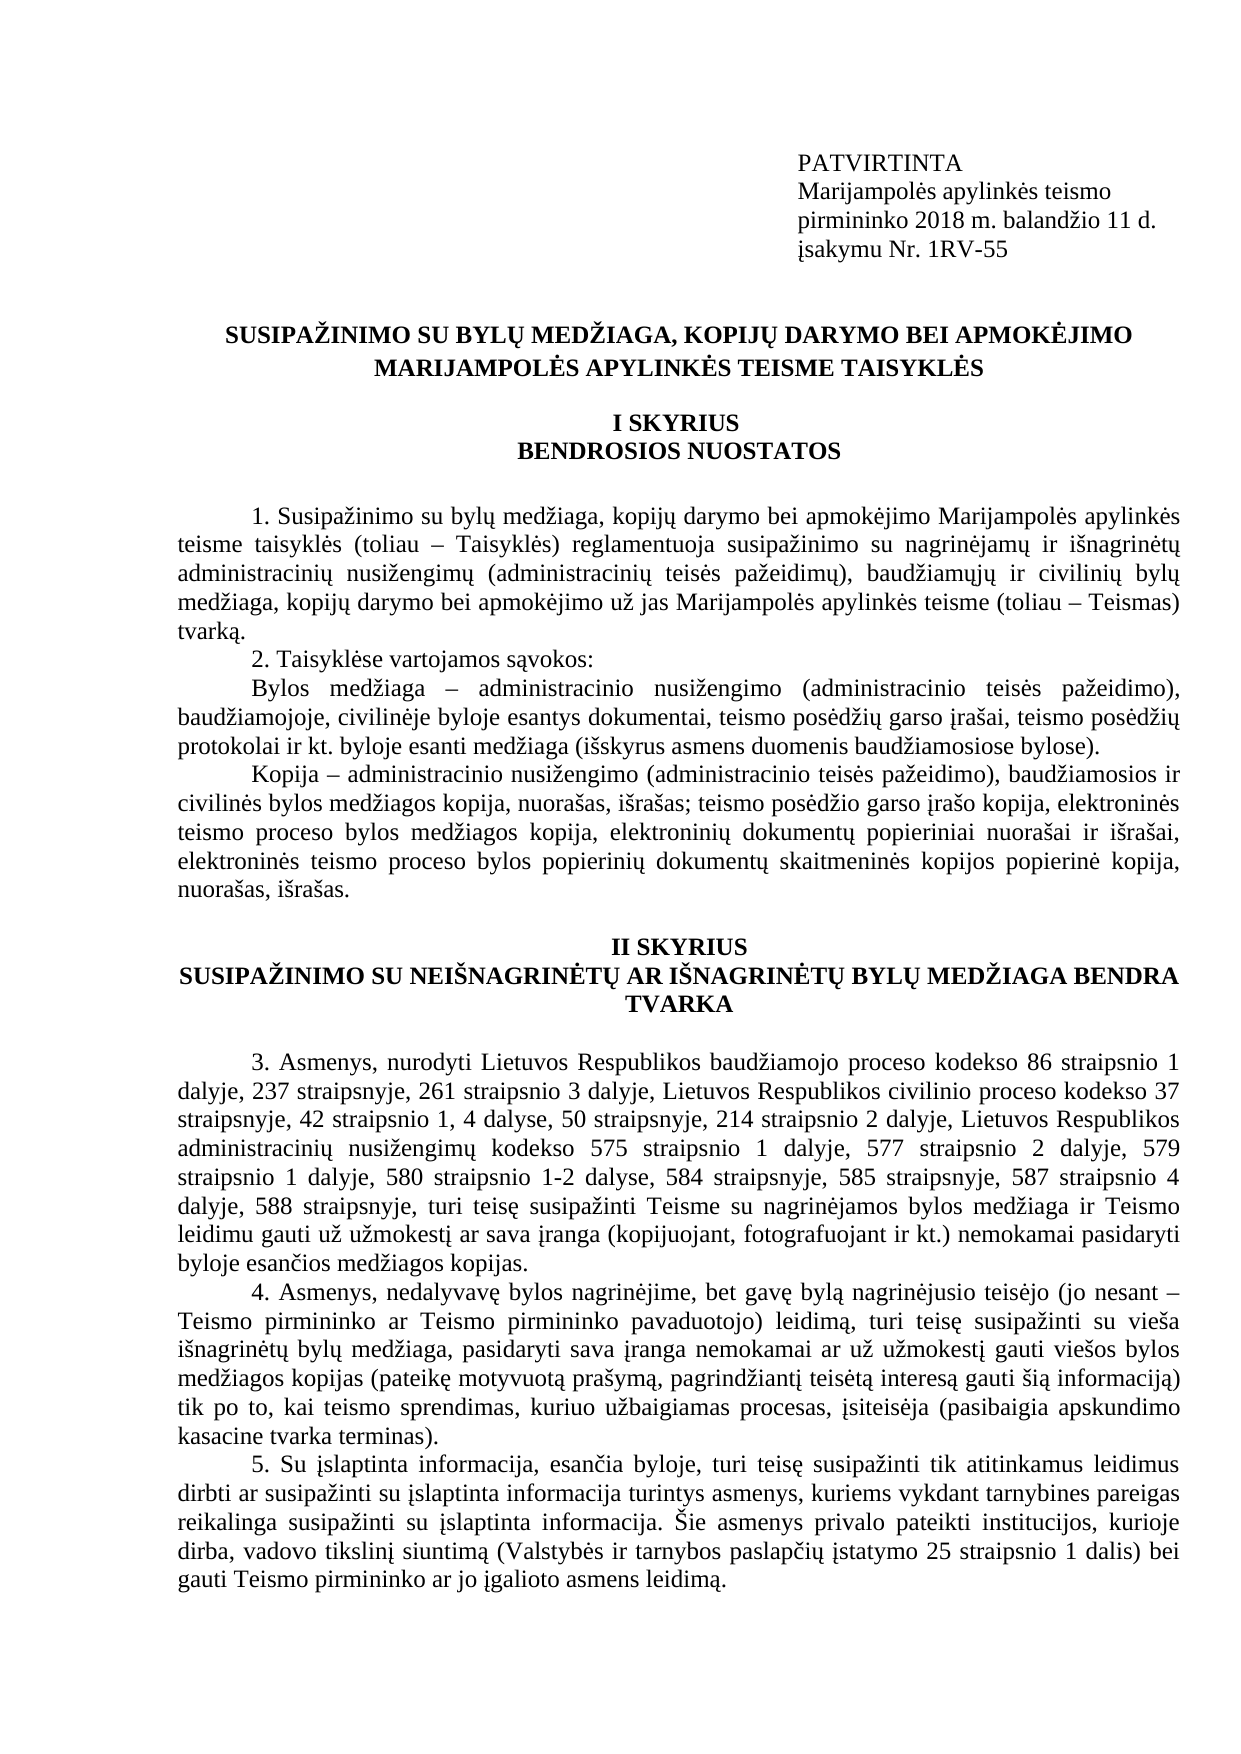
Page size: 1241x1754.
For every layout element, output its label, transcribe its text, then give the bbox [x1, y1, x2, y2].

text 5. Su įslaptinta informacija, esančia byloje, turi teisę susipažinti tik atitinkamus leidimus dirbti ar susipažinti su įslaptinta informacija turintys asmenys, kuriems vykdant tarnybines pareigas reikalinga susipažinti su įslaptinta informacija. Šie asmenys privalo pateikti institucijos, kurioje dirba, vadovo tikslinį siuntimą (Valstybės ir tarnybos paslapčių įstatymo 25 straipsnio 1 dalis) bei gauti Teismo pirmininko ar jo įgalioto asmens leidimą. [177, 1449, 1181, 1593]
text i SKYRIUS [177, 408, 1181, 436]
text įsakymu Nr. 1RV-55 [694, 234, 1181, 263]
text II SKYRIUS [177, 932, 1181, 961]
text Kopija – administracinio nusižengimo (administracinio teisės pažeidimo), baudžiamosios ir civilinės bylos medžiagos kopija, nuorašas, išrašas; teismo posėdžio garso įrašo kopija, elektroninės teismo proceso bylos medžiagos kopija, elektroninių dokumentų popieriniai nuorašai ir išrašai, elektroninės teismo proceso bylos popierinių dokumentų skaitmeninės kopijos popierinė kopija, nuorašas, išrašas. [177, 759, 1181, 903]
text 3. Asmenys, nurodyti Lietuvos Respublikos baudžiamojo proceso kodekso 86 straipsnio 1 dalyje, 237 straipsnyje, 261 straipsnio 3 dalyje, Lietuvos Respublikos civilinio proceso kodekso 37 straipsnyje, 42 straipsnio 1, 4 dalyse, 50 straipsnyje, 214 straipsnio 2 dalyje, Lietuvos Respublikos administracinių nusižengimų kodekso 575 straipsnio 1 dalyje, 577 straipsnio 2 dalyje, 579 straipsnio 1 dalyje, 580 straipsnio 1-2 dalyse, 584 straipsnyje, 585 straipsnyje, 587 straipsnio 4 dalyje, 588 straipsnyje, turi teisę susipažinti Teisme su nagrinėjamos bylos medžiaga ir Teismo leidimu gauti už užmokestį ar sava įranga (kopijuojant, fotografuojant ir kt.) nemokamai pasidaryti byloje esančios medžiagos kopijas. [177, 1047, 1181, 1277]
text Marijampolės apylinkės teismo [694, 176, 1181, 205]
text pirmininko 2018 m. balandžio 11 d. [694, 205, 1181, 234]
text 2. Taisyklėse vartojamos sąvokos: [177, 644, 1181, 673]
text Bylos medžiaga – administracinio nusižengimo (administracinio teisės pažeidimo), baudžiamojoje, civilinėje byloje esantys dokumentai, teismo posėdžių garso įrašai, teismo posėdžių protokolai ir kt. byloje esanti medžiaga (išskyrus asmens duomenis baudžiamosiose bylose). [177, 673, 1181, 759]
text SUSIPAŽINIMO SU NEIŠNAGRINĖTŲ AR IŠNAGRINĖTŲ BYLŲ MEDŽIAGA BENDRA TVARKA [177, 961, 1181, 1018]
text 1. Susipažinimo su bylų medžiaga, kopijų darymo bei apmokėjimo Marijampolės apylinkės teisme taisyklės (toliau – Taisyklės) reglamentuoja susipažinimo su nagrinėjamų ir išnagrinėtų administracinių nusižengimų (administracinių teisės pažeidimų), baudžiamųjų ir civilinių bylų medžiaga, kopijų darymo bei apmokėjimo už jas Marijampolės apylinkės teisme (toliau – Teismas) tvarką. [177, 501, 1181, 644]
text PATVIRTINTA [694, 148, 1181, 176]
text 4. Asmenys, nedalyvavę bylos nagrinėjime, bet gavę bylą nagrinėjusio teisėjo (jo nesant – Teismo pirmininko ar Teismo pirmininko pavaduotojo) leidimą, turi teisę susipažinti su vieša išnagrinėtų bylų medžiaga, pasidaryti sava įranga nemokamai ar už užmokestį gauti viešos bylos medžiagos kopijas (pateikę motyvuotą prašymą, pagrindžiantį teisėtą interesą gauti šią informaciją) tik po to, kai teismo sprendimas, kuriuo užbaigiamas procesas, įsiteisėja (pasibaigia apskundimo kasacine tvarka terminas). [177, 1277, 1181, 1449]
text BENDROSIOS NUOSTATOS [177, 436, 1181, 465]
text SUSIPAŽINIMO SU BYLŲ MEDŽIAGA, KOPIJŲ DARYMO BEI APMOKĖJIMO MARIJAMPOLĖS APYLINKĖS TEISME TAISYKLĖS [177, 320, 1181, 382]
